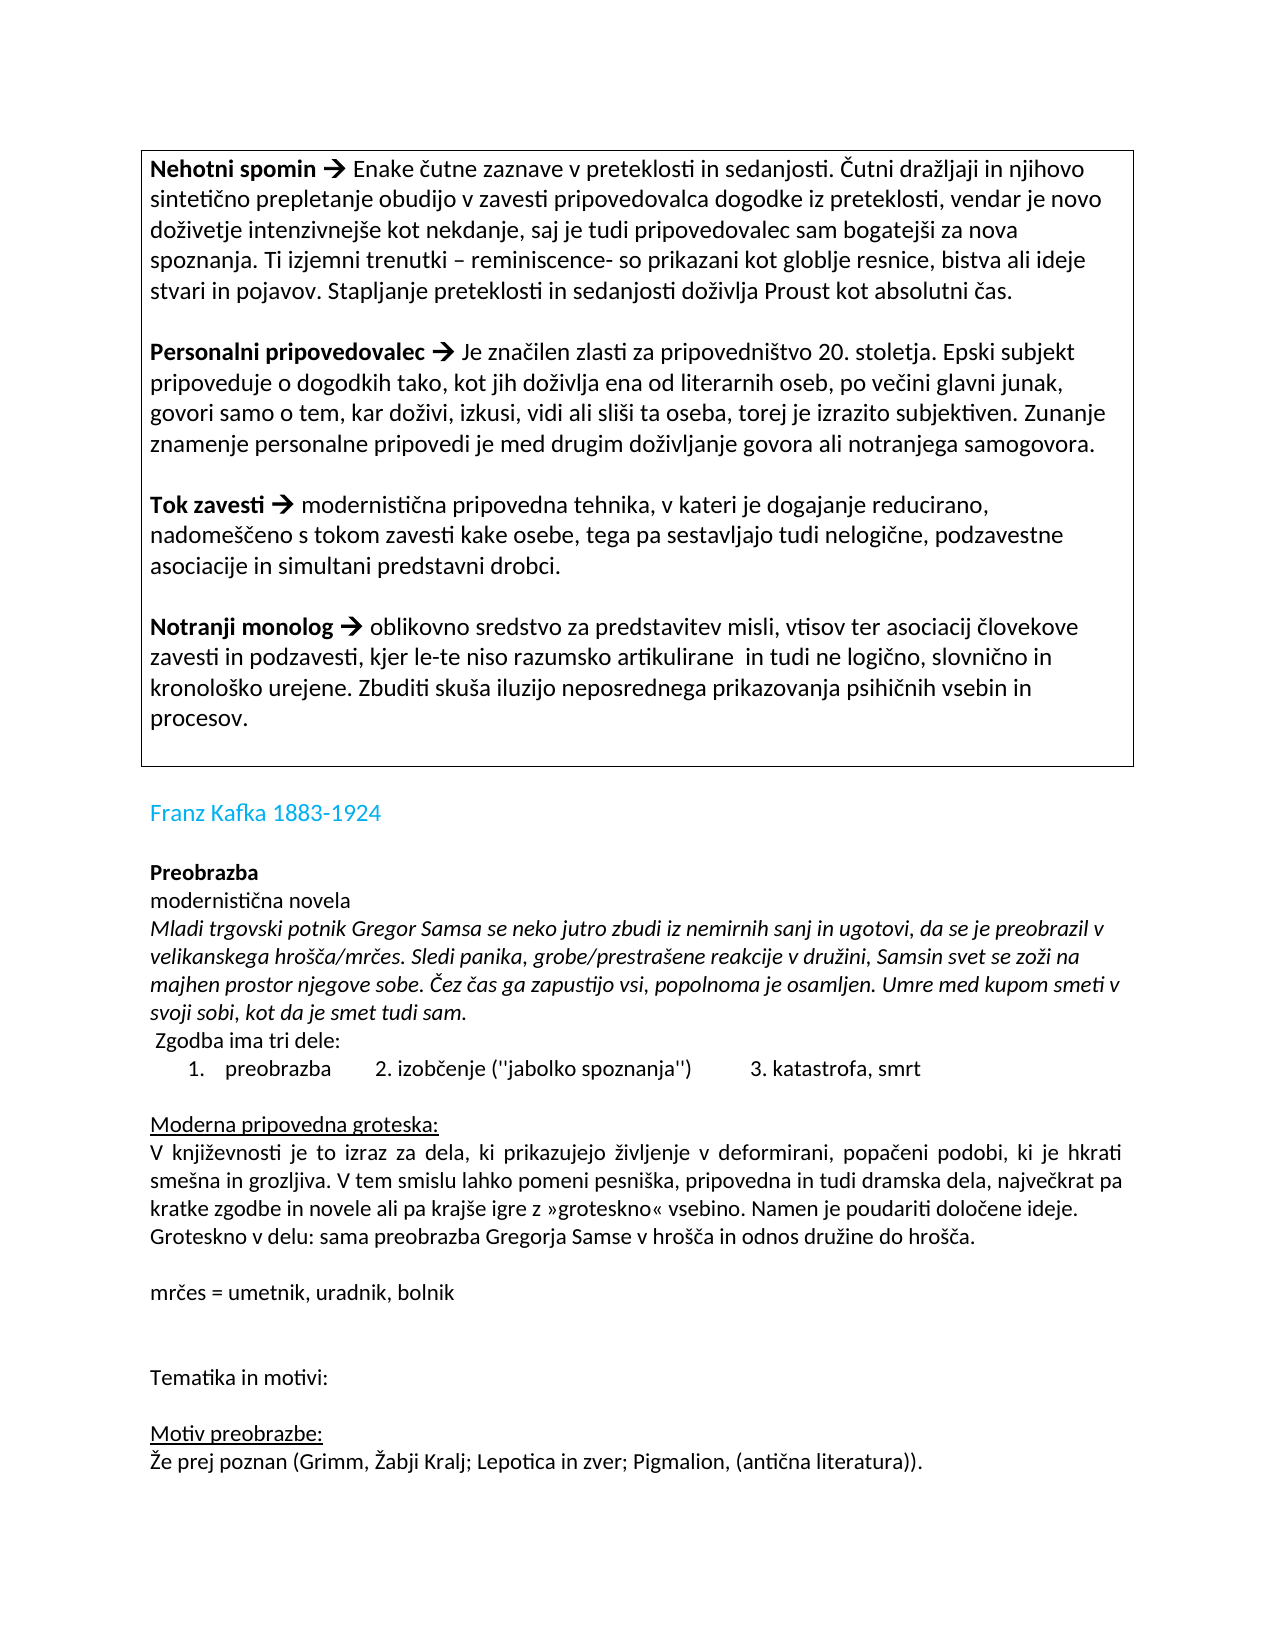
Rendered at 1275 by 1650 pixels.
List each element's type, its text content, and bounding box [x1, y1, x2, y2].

text Tok zavesti  modernistična pripovedna tehnika, v kateri je dogajanje reducirano, nadomeščeno s tokom zavesti kake osebe, tega pa sestavljajo tudi nelogične, podzavestne asociacije in simultani predstavni drobci. [150, 489, 1125, 580]
text Preobrazba [150, 858, 1125, 886]
text Franz Kafka 1883-1924 [150, 797, 1125, 828]
text Groteskno v delu: sama preobrazba Gregorja Samse v hrošča in odnos družine do hrošča. [150, 1222, 1125, 1251]
text Že prej poznan (Grimm, Žabji Kralj; Lepotica in zver; Pigmalion, (antična literatura)). [150, 1447, 1125, 1475]
text mrčes = umetnik, uradnik, bolnik [150, 1278, 1125, 1307]
text Notranji monolog  oblikovno sredstvo za predstavitev misli, vtisov ter asociacij človekove zavesti in podzavesti, kjer le-te niso razumsko artikulirane in tudi ne logično, slovnično in kronološko urejene. Zbuditi skuša iluzijo neposrednega prikazovanja psihičnih vsebin in procesov. [150, 611, 1125, 733]
text Zgodba ima tri dele: [150, 1026, 1125, 1054]
list preobrazba 2. izobčenje (''jabolko spoznanja'') 3. katastrofa, smrt [187, 1054, 1125, 1082]
text Mladi trgovski potnik Gregor Samsa se neko jutro zbudi iz nemirnih sanj in ugotovi, da se je preobrazil v velikanskega hrošča/mrčes. Sledi panika, grobe/prestrašene reakcije v družini, Samsin svet se zoži na majhen prostor njegove sobe. Čez čas ga zapustijo vsi, popolnoma je osamljen. Umre med kupom smeti v svoji sobi, kot da je smet tudi sam. [150, 914, 1125, 1026]
text Nehotni spomin  Enake čutne zaznave v preteklosti in sedanjosti. Čutni dražljaji in njihovo sintetično prepletanje obudijo v zavesti pripovedovalca dogodke iz preteklosti, vendar je novo doživetje intenzivnejše kot nekdanje, saj je tudi pripovedovalec sam bogatejši za nova spoznanja. Ti izjemni trenutki – reminiscence- so prikazani kot globlje resnice, bistva ali ideje stvari in pojavov. Stapljanje preteklosti in sedanjosti doživlja Proust kot absolutni čas. [142, 151, 1133, 306]
text Personalni pripovedovalec  Je značilen zlasti za pripovedništvo 20. stoletja. Epski subjekt pripoveduje o dogodkih tako, kot jih doživlja ena od literarnih oseb, po večini glavni junak, govori samo o tem, kar doživi, izkusi, vidi ali sliši ta oseba, torej je izrazito subjektiven. Zunanje znamenje personalne pripovedi je med drugim doživljanje govora ali notranjega samogovora. [150, 336, 1125, 458]
text V književnosti je to izraz za dela, ki prikazujejo življenje v deformirani, popačeni podobi, ki je hkrati smešna in grozljiva. V tem smislu lahko pomeni pesniška, pripovedna in tudi dramska dela, največkrat pa kratke zgodbe in novele ali pa krajše igre z »groteskno« vsebino. Namen je poudariti določene ideje. [150, 1138, 1125, 1222]
text modernistična novela [150, 886, 1125, 914]
text Moderna pripovedna groteska: [150, 1110, 1125, 1138]
text Motiv preobrazbe: [150, 1419, 1125, 1447]
text Tematika in motivi: [150, 1363, 1125, 1391]
